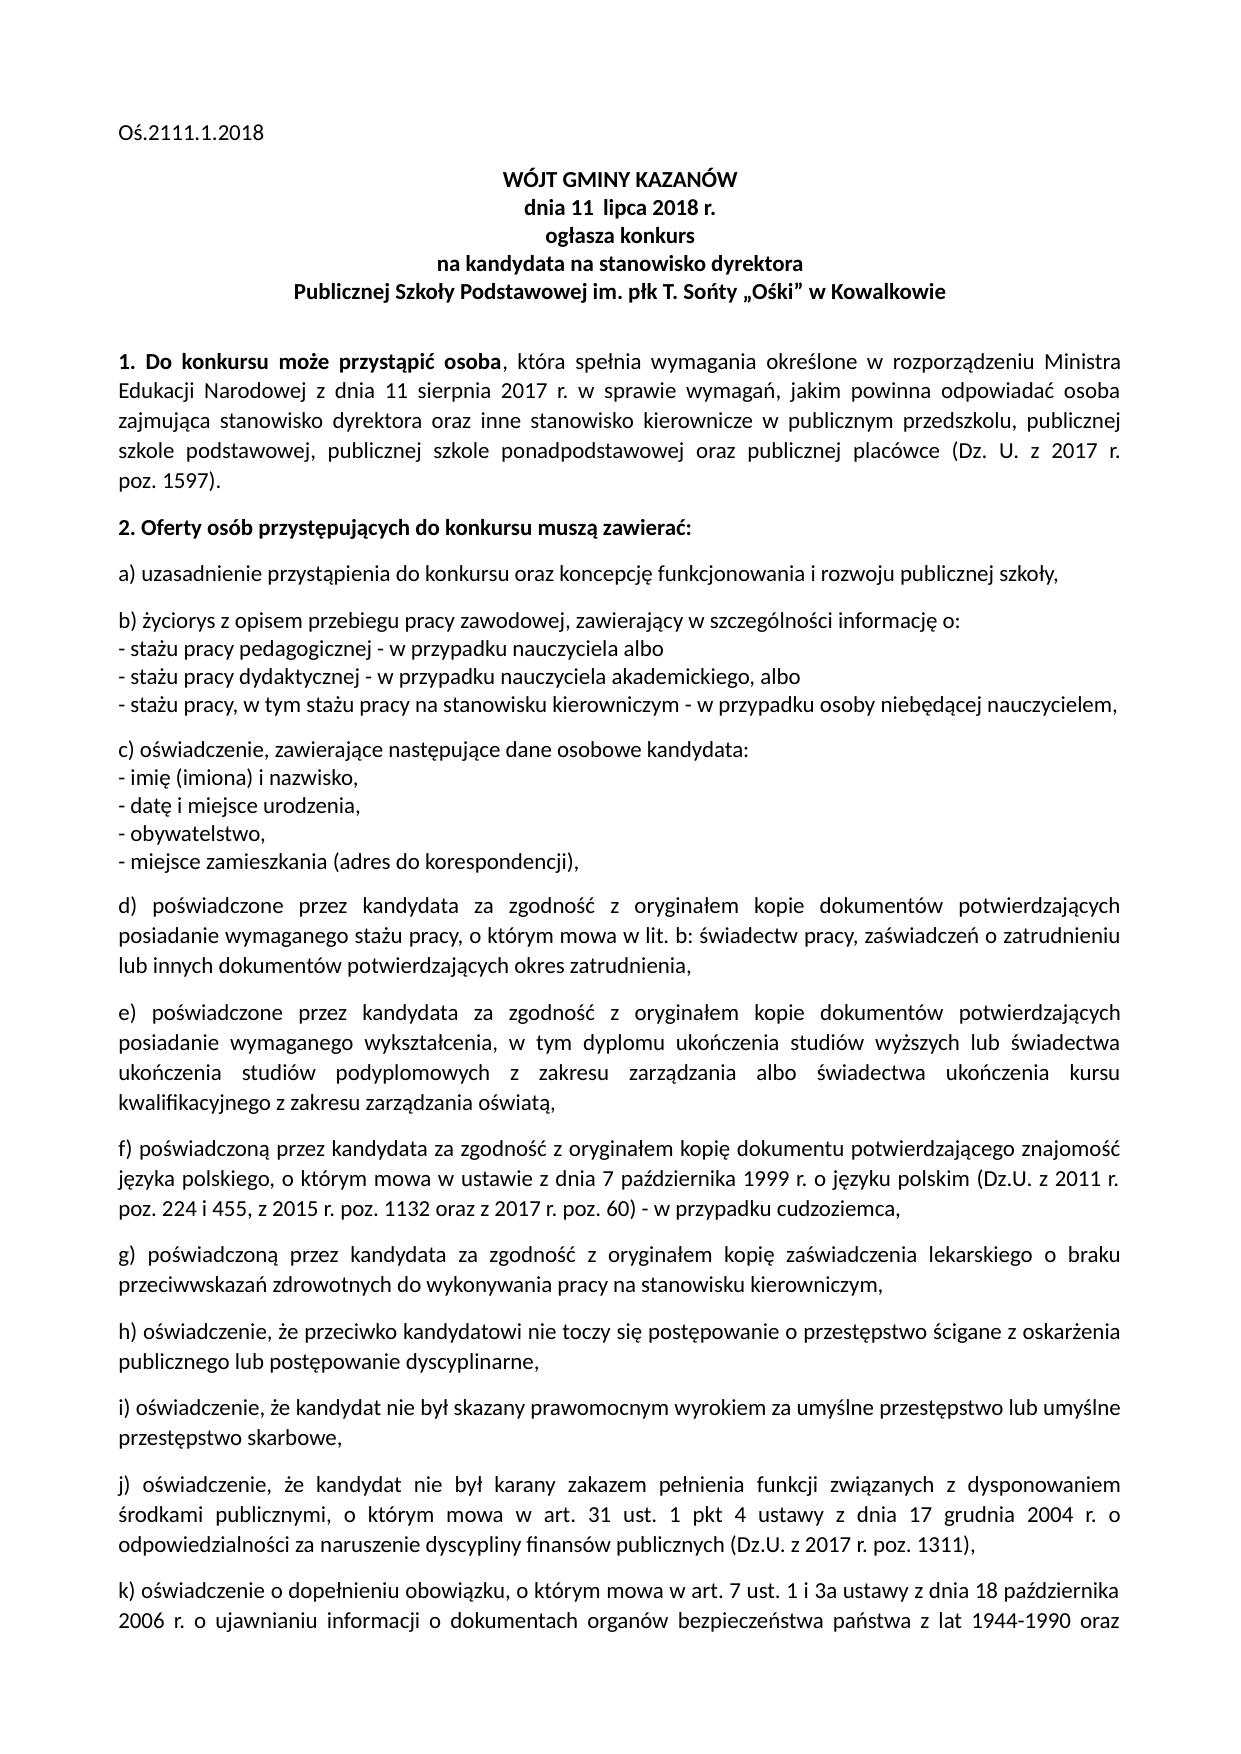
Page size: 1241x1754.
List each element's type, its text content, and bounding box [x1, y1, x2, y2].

text 2. Oferty osób przystępujących do konkursu muszą zawierać: [118, 513, 1122, 541]
text - stażu pracy, w tym stażu pracy na stanowisku kierowniczym - w przypadku osoby niebędącej nauczycielem, [118, 690, 1122, 718]
text h) oświadczenie, że przeciwko kandydatowi nie toczy się postępowanie o przestępstwo ścigane z oskarżenia publicznego lub postępowanie dyscyplinarne, [118, 1317, 1122, 1375]
text ogłasza konkurs [118, 221, 1122, 249]
text e) poświadczone przez kandydata za zgodność z oryginałem kopie dokumentów potwierdzających posiadanie wymaganego wykształcenia, w tym dyplomu ukończenia studiów wyższych lub świadectwa ukończenia studiów podyplomowych z zakresu zarządzania albo świadectwa ukończenia kursu kwalifikacyjnego z zakresu zarządzania oświatą, [118, 998, 1122, 1116]
text - stażu pracy dydaktycznej - w przypadku nauczyciela akademickiego, albo [118, 662, 1122, 690]
text f) poświadczoną przez kandydata za zgodność z oryginałem kopię dokumentu potwierdzającego znajomość języka polskiego, o którym mowa w ustawie z dnia 7 października 1999 r. o języku polskim (Dz.U. z 2011 r. poz. 224 i 455, z 2015 r. poz. 1132 oraz z 2017 r. poz. 60) - w przypadku cudzoziemca, [118, 1134, 1122, 1222]
text Publicznej Szkoły Podstawowej im. płk T. Sońty „Ośki” w Kowalkowie [118, 277, 1122, 305]
text dnia 11 lipca 2018 r. [118, 193, 1122, 221]
text - imię (imiona) i nazwisko, [118, 763, 1122, 791]
text c) oświadczenie, zawierające następujące dane osobowe kandydata: [118, 735, 1122, 763]
text 1. Do konkursu może przystąpić osoba, która spełnia wymagania określone w rozporządzeniu Ministra Edukacji Narodowej z dnia 11 sierpnia 2017 r. w sprawie wymagań, jakim powinna odpowiadać osoba zajmująca stanowisko dyrektora oraz inne stanowisko kierownicze w publicznym przedszkolu, publicznej szkole podstawowej, publicznej szkole ponadpodstawowej oraz publicznej placówce (Dz. U. z 2017 r. poz. 1597). [118, 347, 1122, 494]
text b) życiorys z opisem przebiegu pracy zawodowej, zawierający w szczególności informację o: [118, 606, 1122, 634]
text - stażu pracy pedagogicznej - w przypadku nauczyciela albo [118, 634, 1122, 662]
text i) oświadczenie, że kandydat nie był skazany prawomocnym wyrokiem za umyślne przestępstwo lub umyślne przestępstwo skarbowe, [118, 1393, 1122, 1451]
text - obywatelstwo, [118, 819, 1122, 847]
text na kandydata na stanowisko dyrektora [118, 249, 1122, 277]
text Oś.2111.1.2018 [118, 118, 1122, 146]
text - miejsce zamieszkania (adres do korespondencji), [118, 847, 1122, 875]
text WÓJT GMINY KAZANÓW [118, 165, 1122, 193]
text d) poświadczone przez kandydata za zgodność z oryginałem kopie dokumentów potwierdzających posiadanie wymaganego stażu pracy, o którym mowa w lit. b: świadectw pracy, zaświadczeń o zatrudnieniu lub innych dokumentów potwierdzających okres zatrudnienia, [118, 892, 1122, 979]
text g) poświadczoną przez kandydata za zgodność z oryginałem kopię zaświadczenia lekarskiego o braku przeciwwskazań zdrowotnych do wykonywania pracy na stanowisku kierowniczym, [118, 1241, 1122, 1298]
text a) uzasadnienie przystąpienia do konkursu oraz koncepcję funkcjonowania i rozwoju publicznej szkoły, [118, 559, 1122, 587]
text - datę i miejsce urodzenia, [118, 791, 1122, 819]
text k) oświadczenie o dopełnieniu obowiązku, o którym mowa w art. 7 ust. 1 i 3a ustawy z dnia 18 października 2006 r. o ujawnianiu informacji o dokumentach organów bezpieczeństwa państwa z lat 1944-1990 oraz [118, 1576, 1122, 1634]
text j) oświadczenie, że kandydat nie był karany zakazem pełnienia funkcji związanych z dysponowaniem środkami publicznymi, o którym mowa w art. 31 ust. 1 pkt 4 ustawy z dnia 17 grudnia 2004 r. o odpowiedzialności za naruszenie dyscypliny finansów publicznych (Dz.U. z 2017 r. poz. 1311), [118, 1470, 1122, 1558]
